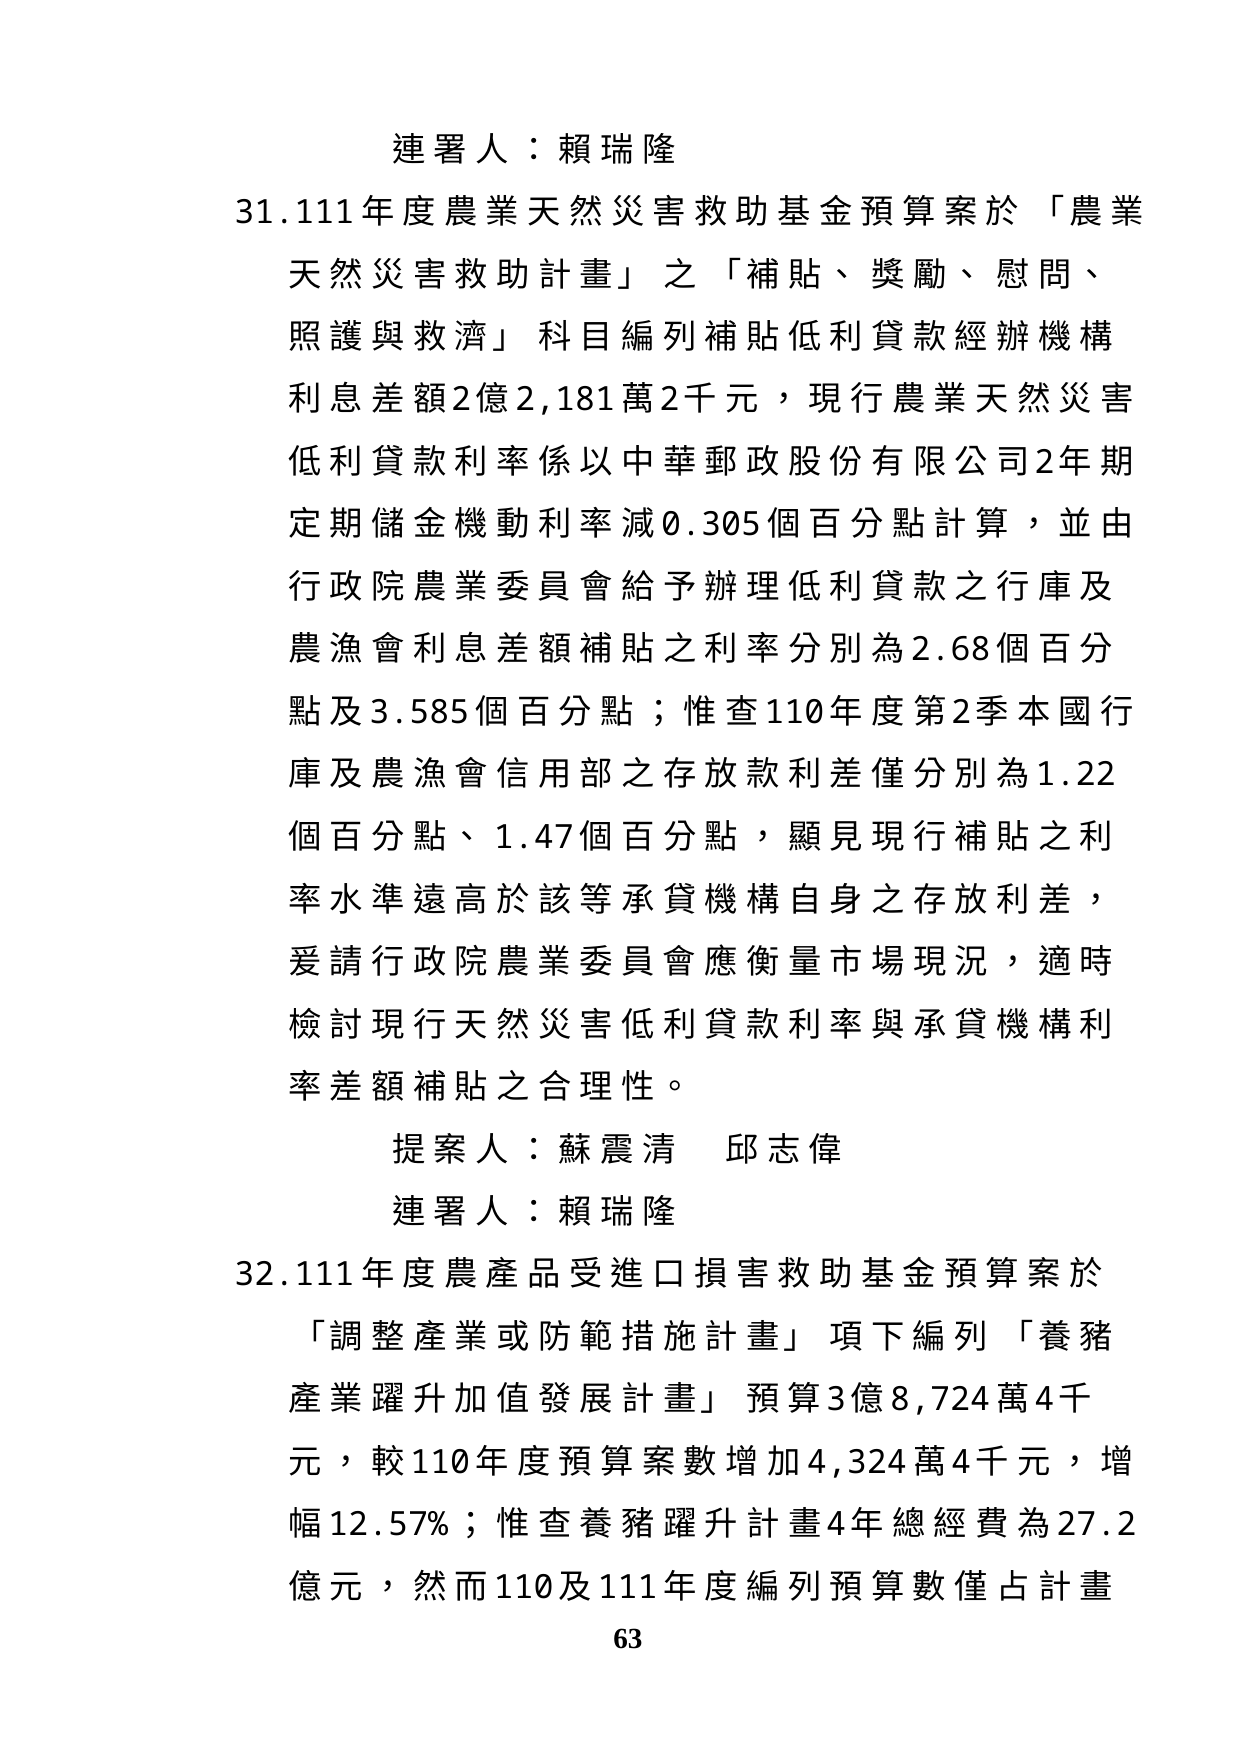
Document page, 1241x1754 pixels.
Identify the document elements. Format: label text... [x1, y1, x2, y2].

text 32.111年度農產品受進口損害救助基金預算案於「調整產業或防範措施計畫」項下編列「養豬產業躍升加值發展計畫」預算3億8,724萬4千元，較110年度預算案數增加4,324萬4千元，增幅12.57%；惟查養豬躍升計畫4年總經費為27.2億元，然而110及111年度編列預算數僅占計畫 [224, 1230, 1148, 1605]
text 31.111年度農業天然災害救助基金預算案於「農業天然災害救助計畫」之「補貼、獎勵、慰問、照護與救濟」科目編列補貼低利貸款經辦機構利息差額2億2,181萬2千元，現行農業天然災害低利貸款利率係以中華郵政股份有限公司2年期定期儲金機動利率減0.305個百分點計算，並由行政院農業委員會給予辦理低利貸款之行庫及農漁會利息差額補貼之利率分別為2.68個百分點及3.585個百分點；惟查110年度第2季本國行庫及農漁會信用部之存放款利差僅分別為1.22個百分點、1.47個百分點，顯見現行補貼之利率水準遠高於該等承貸機構自身之存放利差，爰請行政院農業委員會應衡量市場現況，適時檢討現行天然災害低利貸款利率與承貸機構利率差額補貼之合理性。 [224, 167, 1148, 1105]
text 連署人：賴瑞隆 [385, 1167, 1044, 1230]
text 提案人：蘇震清 邱志偉 [384, 1105, 1044, 1167]
text 連署人：賴瑞隆 [385, 105, 1044, 167]
